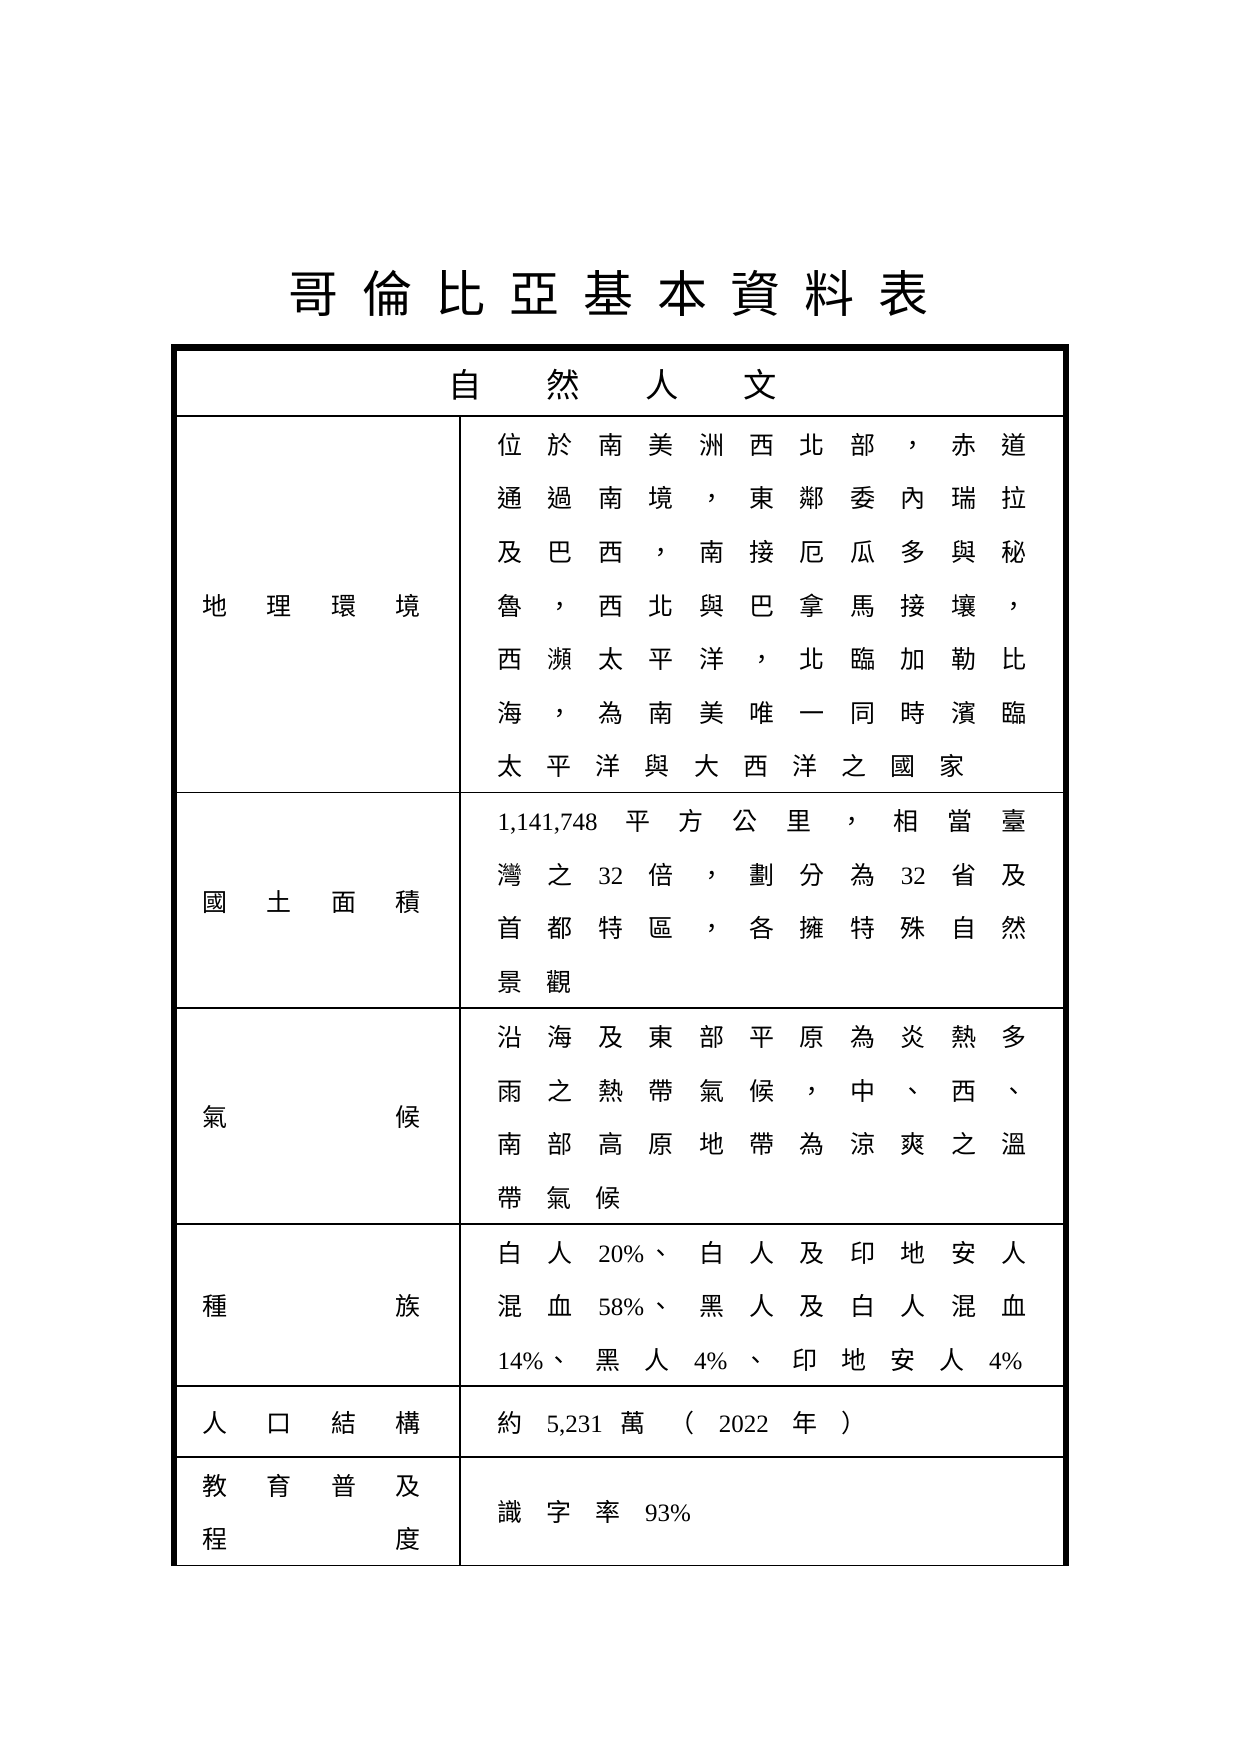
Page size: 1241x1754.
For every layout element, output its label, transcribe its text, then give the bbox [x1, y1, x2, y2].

table_cell 人口結構 [177, 1387, 459, 1456]
table_cell 1,141,748平方公里，相當臺灣之32倍，劃分為32省及首都特區，各擁特殊自然景觀 [461, 793, 1063, 1007]
table_cell 沿海及東部平原為炎熱多雨之熱帶氣候，中、西、南部高原地帶為涼爽之溫帶氣候 [461, 1009, 1063, 1223]
table_cell 教育普及程度 [177, 1458, 459, 1564]
table_cell 氣候 [177, 1009, 459, 1223]
table_cell 地理環境 [177, 417, 459, 791]
table_cell 約5,231萬（2022年） [461, 1387, 1063, 1456]
table_cell 白人20%、白人及印地安人混血58%、黑人及白人混血14%、黑人4%、印地安人4% [461, 1225, 1063, 1385]
table_cell 位於南美洲西北部，赤道通過南境，東鄰委內瑞拉及巴西，南接厄瓜多與秘魯，西北與巴拿馬接壤，西瀕太平洋，北臨加勒比海，為南美唯一同時濱臨太平洋與大西洋之國家 [461, 417, 1063, 791]
text 哥倫比亞基本資料表 [178, 237, 1063, 344]
table_header 自 然 人 文 [177, 351, 1063, 415]
table_cell 識字率93% [461, 1458, 1063, 1564]
table_cell 種族 [177, 1225, 459, 1385]
table_cell 國土面積 [177, 793, 459, 1007]
